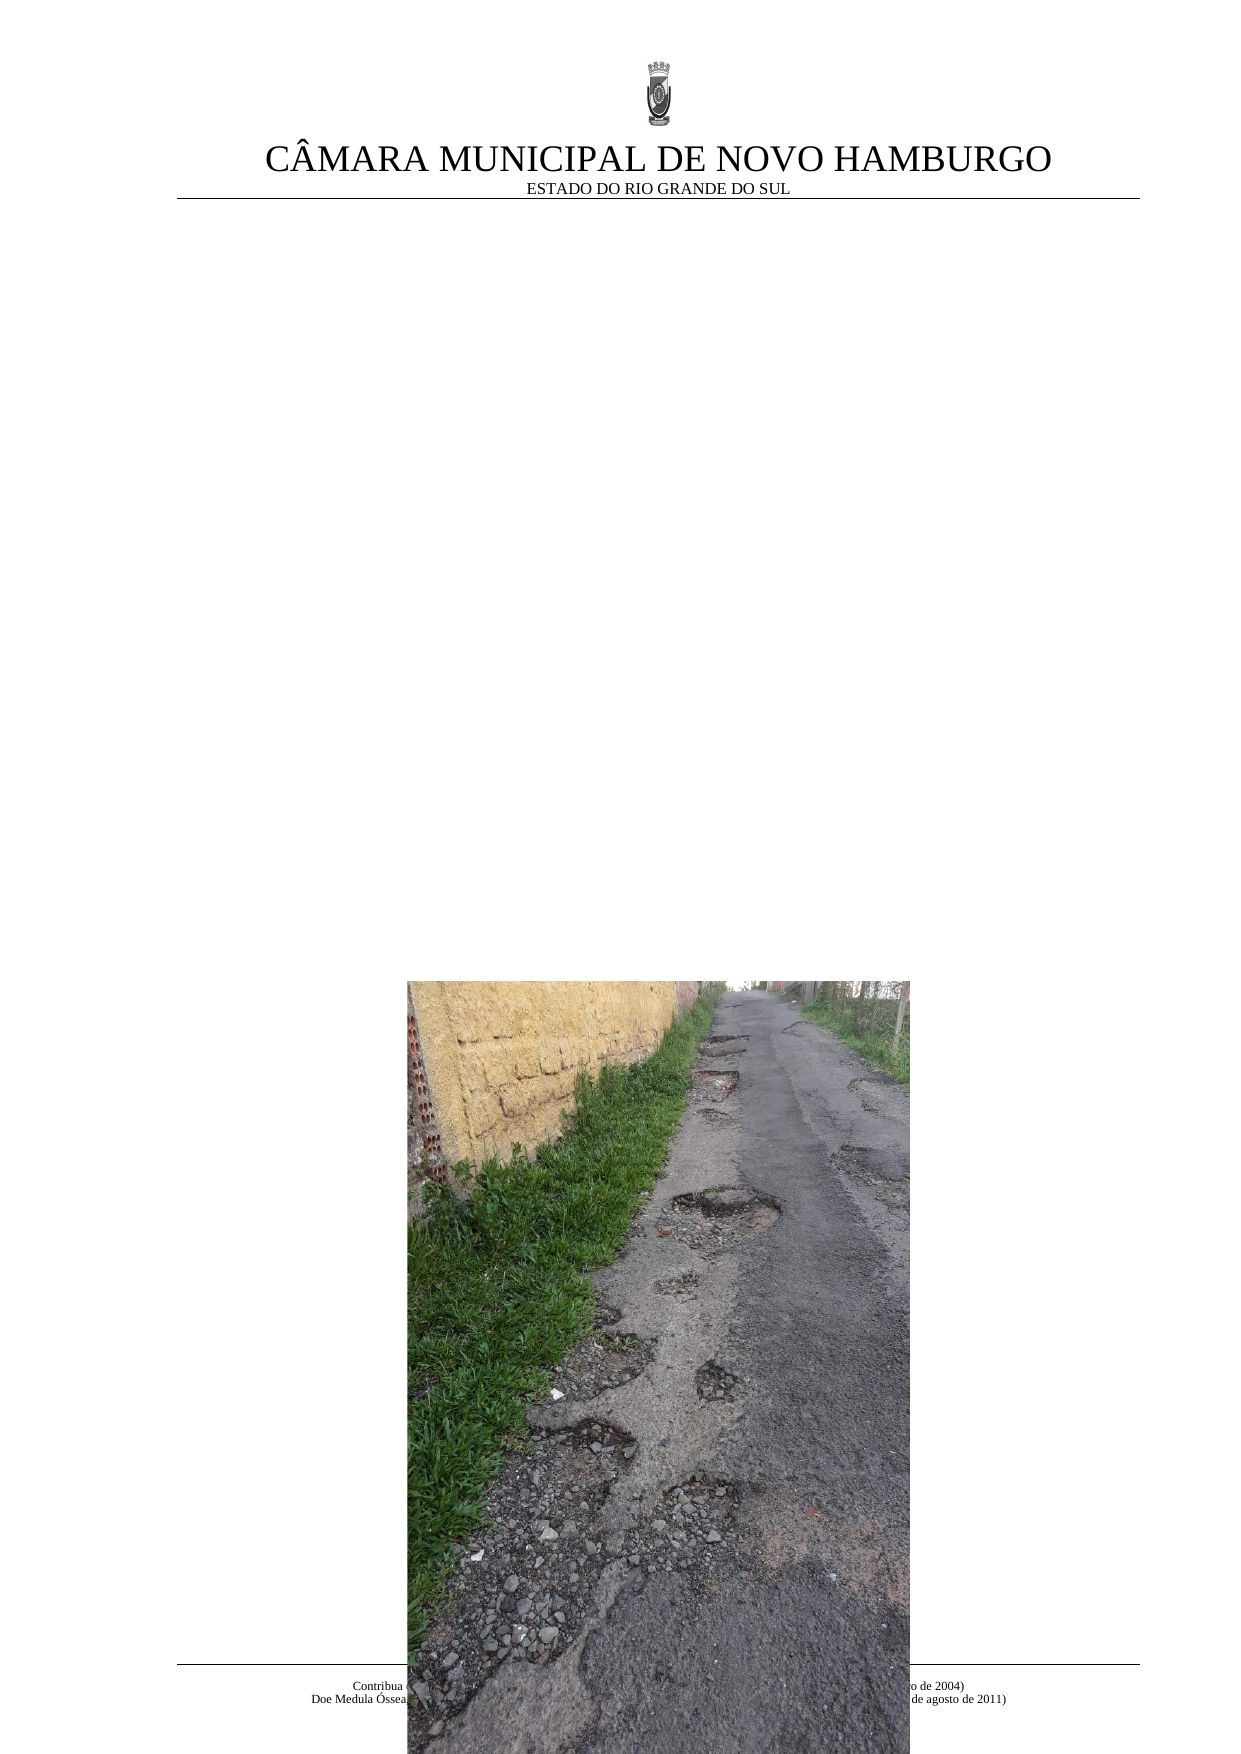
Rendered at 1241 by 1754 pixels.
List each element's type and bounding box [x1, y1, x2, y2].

picture [407, 981, 910, 1754]
